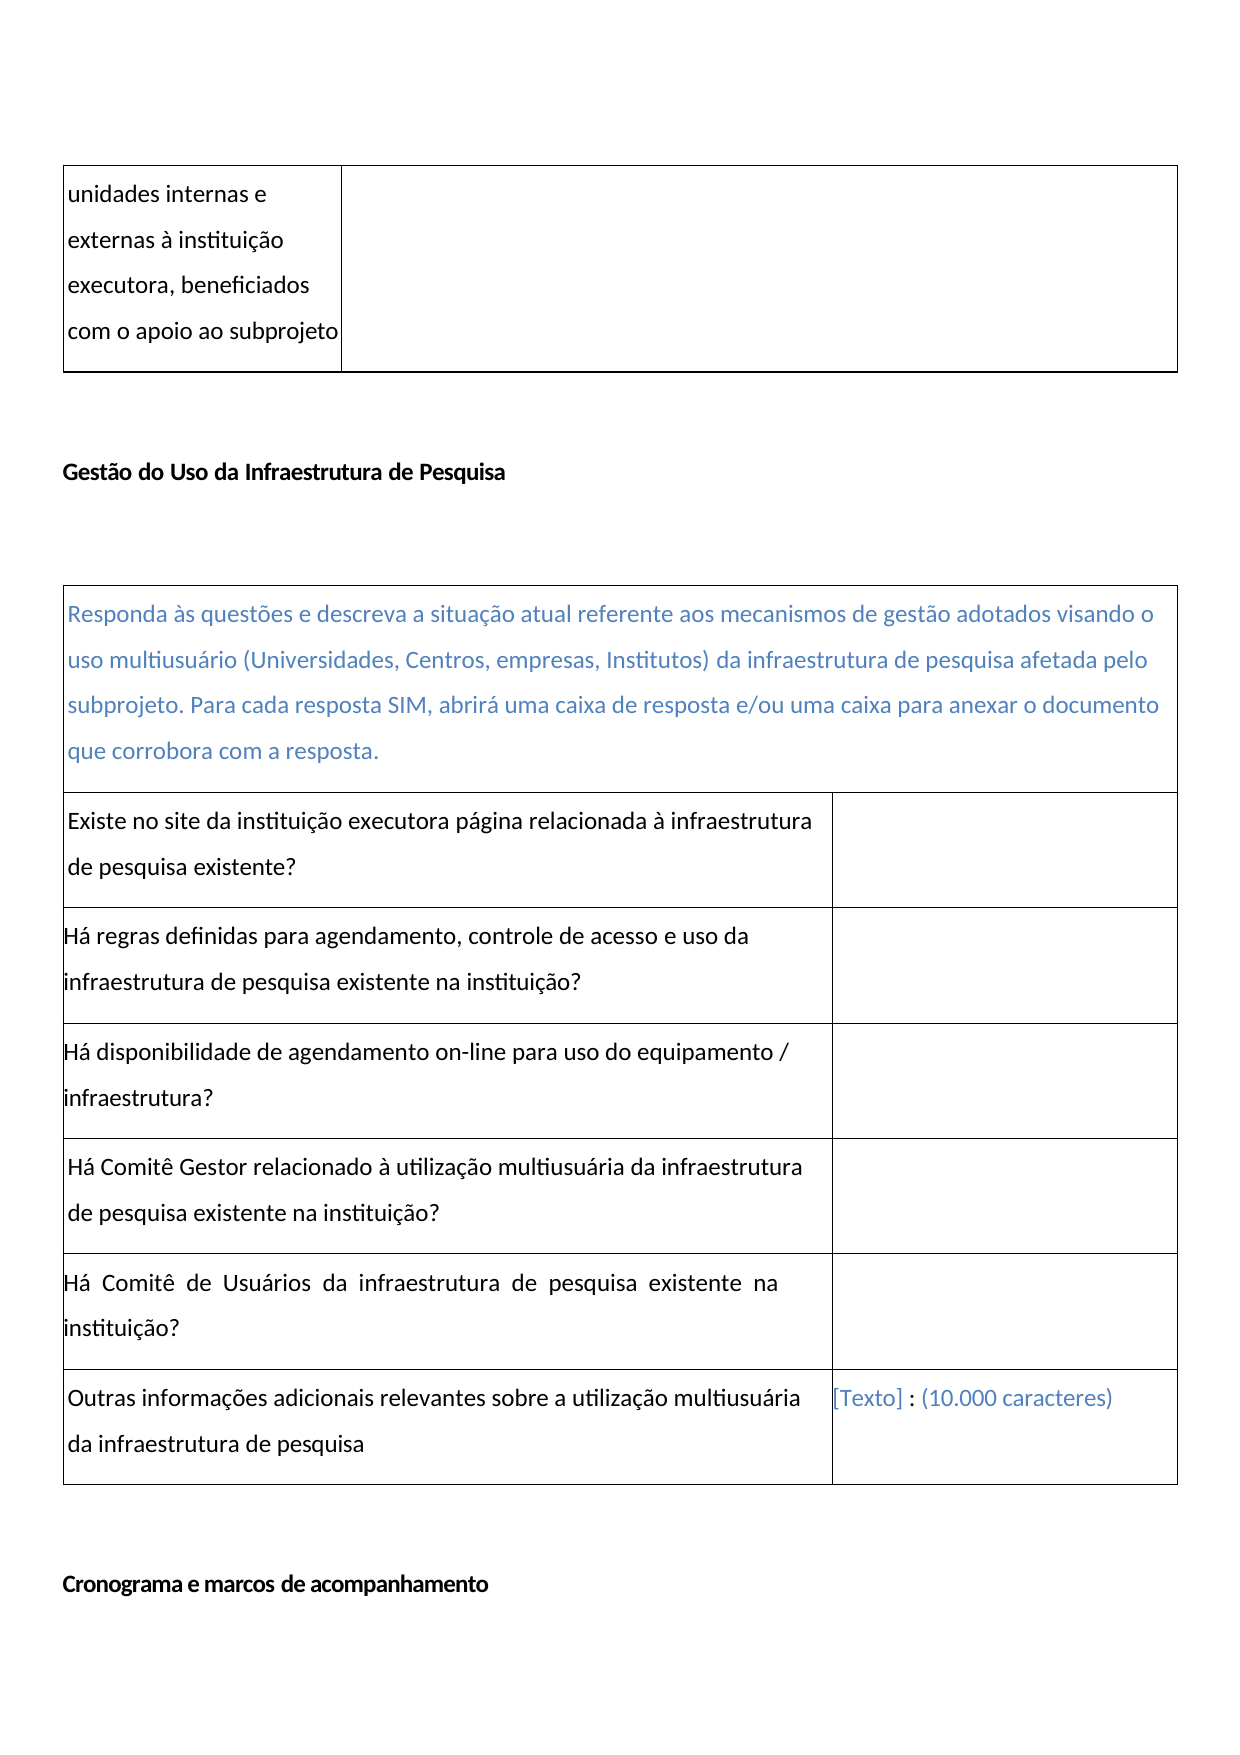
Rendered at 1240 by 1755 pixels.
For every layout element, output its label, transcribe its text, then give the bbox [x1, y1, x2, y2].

table_cell [833, 1024, 1177, 1138]
text Gestão do Uso da Infraestrutura de Pesquisa [62, 456, 1189, 486]
table_cell Outras informações adicionais relevantes sobre a utilização multiusuária da infraestrutura de pesquisa [64, 1370, 832, 1484]
table_cell Há Comitê de Usuários da infraestrutura de pesquisa existente na instituição? [64, 1254, 832, 1369]
table_cell Há disponibilidade de agendamento on-line para uso do equipamento / infraestrutura? [64, 1024, 832, 1138]
table_header Responda às questões e descreva a situação atual referente aos mecanismos de gestão adotados visando o uso multiusuário (Universidades, Centros, empresas, Institutos) da infraestrutura de pesquisa afetada pelo subprojeto. Para cada resposta SIM, abrirá uma caixa de resposta e/ou uma caixa para anexar o documento que corrobora com a resposta. [64, 586, 1177, 792]
table_header [342, 166, 1177, 371]
table_cell [833, 1139, 1177, 1253]
table_cell Há regras definidas para agendamento, controle de acesso e uso da infraestrutura de pesquisa existente na instituição? [64, 908, 832, 1022]
table_header unidades internas e externas à instituição executora, beneficiados com o apoio ao subprojeto [64, 166, 341, 371]
subtitle Cronograma e marcos de acompanhamento [62, 1568, 1189, 1599]
table_cell [Texto] : (10.000 caracteres) [833, 1370, 1177, 1484]
table_cell [833, 908, 1177, 1022]
table_cell [833, 1254, 1177, 1369]
table_cell [833, 793, 1177, 907]
table_cell Existe no site da instituição executora página relacionada à infraestrutura de pesquisa existente? [64, 793, 832, 907]
table_cell Há Comitê Gestor relacionado à utilização multiusuária da infraestrutura de pesquisa existente na instituição? [64, 1139, 832, 1253]
